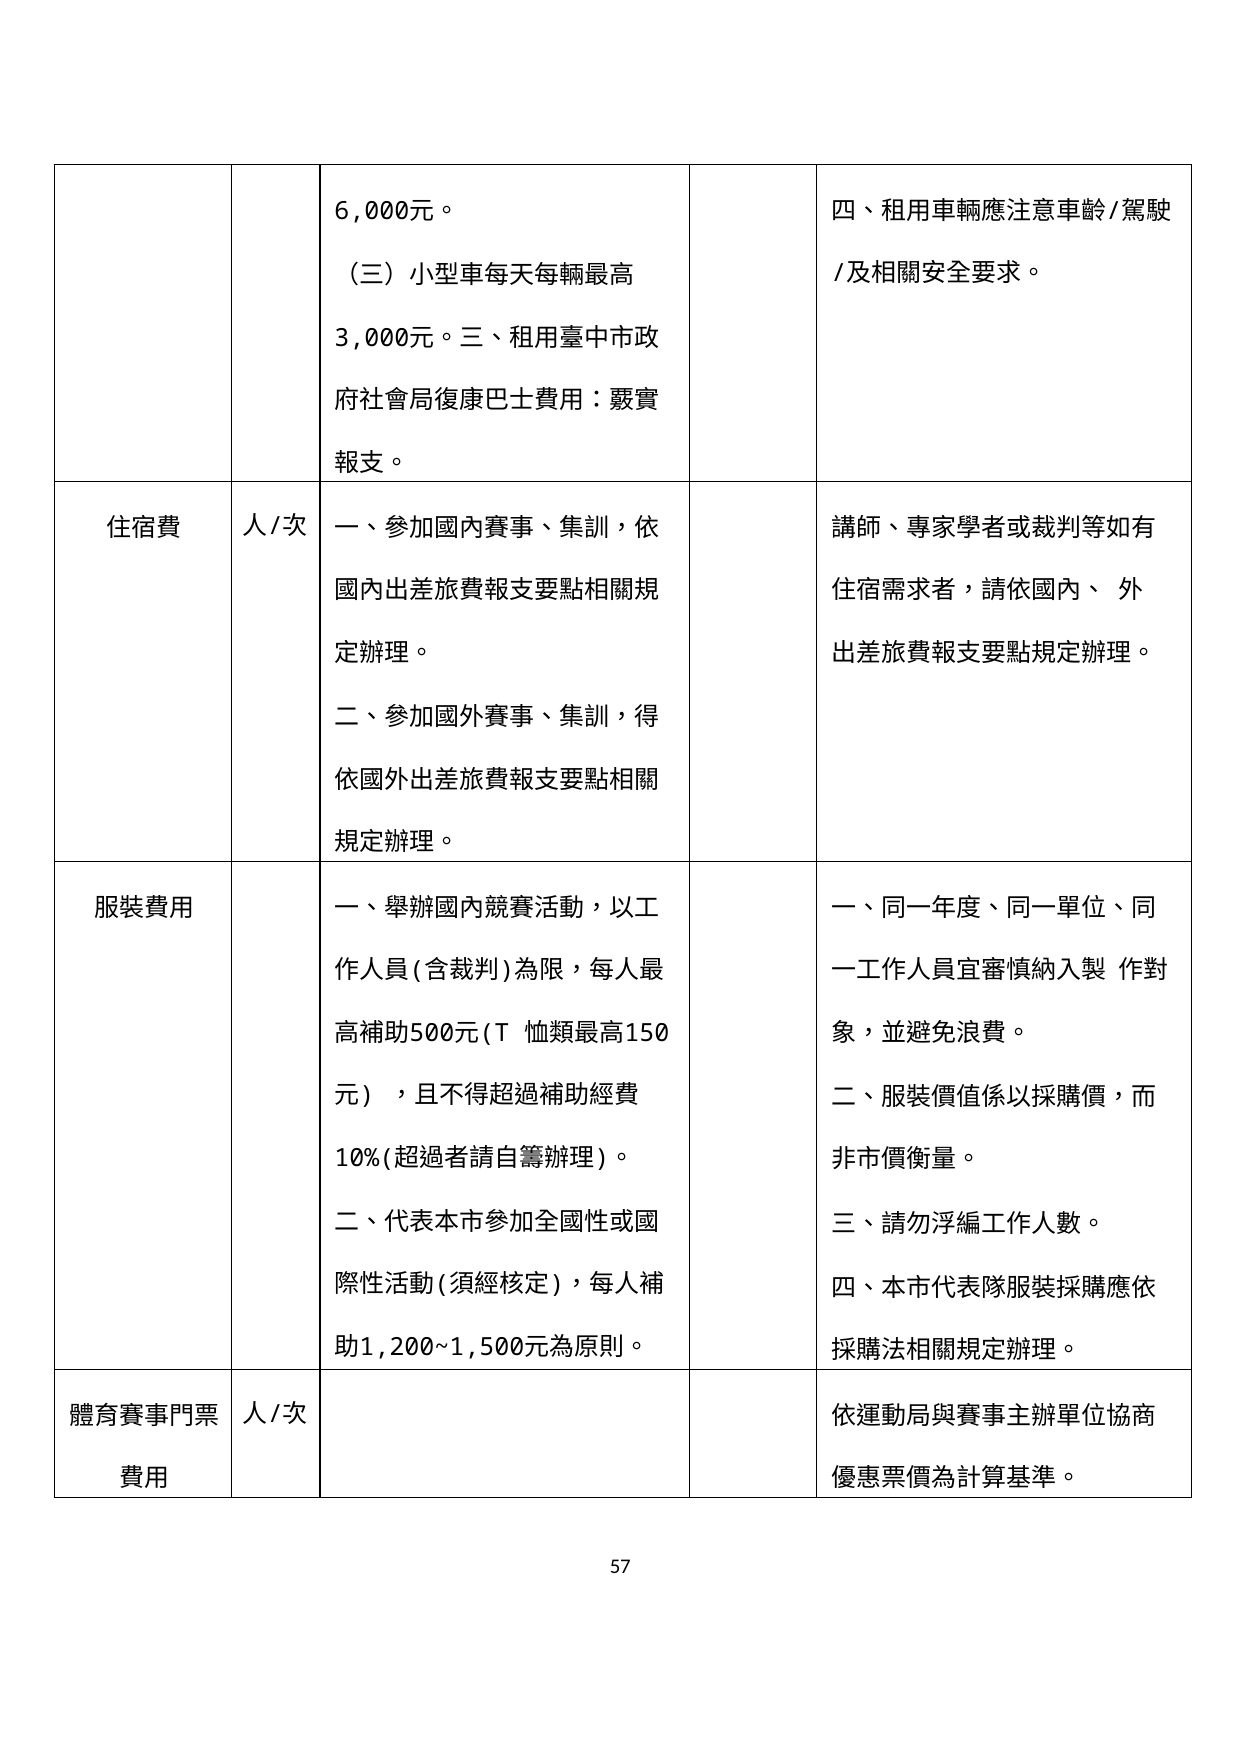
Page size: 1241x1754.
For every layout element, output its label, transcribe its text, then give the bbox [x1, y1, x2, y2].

table_cell [690, 482, 816, 861]
table_cell 住宿費 [55, 482, 231, 861]
table_cell 一、舉辦國內競賽活動，以工作人員(含裁判)為限，每人最高補助500元(T 恤類最高150 元) ，且不得超過補助經費10%(超過者請自籌辦理)。 二、代表本市參加全國性或國際性活動(須經核定)，每人補助1,200~1,500元為原則。 [321, 862, 689, 1369]
table_cell 一、參加國內賽事、集訓，依國內出差旅費報支要點相關規定辦理。 二、參加國外賽事、集訓，得依國外出差旅費報支要點相關規定辦理。 [321, 482, 689, 861]
table_cell 四、租用車輛應注意車齡/駕駛/及相關安全要求。 [817, 165, 1191, 481]
table_cell 人/次 [232, 1370, 319, 1497]
table_cell 服裝費用 [55, 862, 231, 1369]
table_cell [690, 1370, 816, 1497]
table_cell 依運動局與賽事主辦單位協商優惠票價為計算基準。 [817, 1370, 1191, 1497]
table_cell [232, 862, 319, 1369]
table_cell [690, 862, 816, 1369]
table_cell [321, 1370, 689, 1497]
table_cell 6,000元。 （三）小型車每天每輛最高3,000元。三、租用臺中市政府社會局復康巴士費用：覈實報支。 [321, 165, 689, 481]
table_cell 一、同一年度、同一單位、同一工作人員宜審慎納入製 作對象，並避免浪費。 二、服裝價值係以採購價，而非市價衡量。 三、請勿浮編工作人數。 四、本市代表隊服裝採購應依採購法相關規定辦理。 [817, 862, 1191, 1369]
table_cell 體育賽事門票費用 [55, 1370, 231, 1497]
table_cell 講師、專家學者或裁判等如有住宿需求者，請依國內、 外出差旅費報支要點規定辦理。 [817, 482, 1191, 861]
table_cell [55, 165, 231, 481]
table_cell [232, 165, 319, 481]
table_cell [690, 165, 816, 481]
table_cell 人/次 [232, 482, 319, 861]
